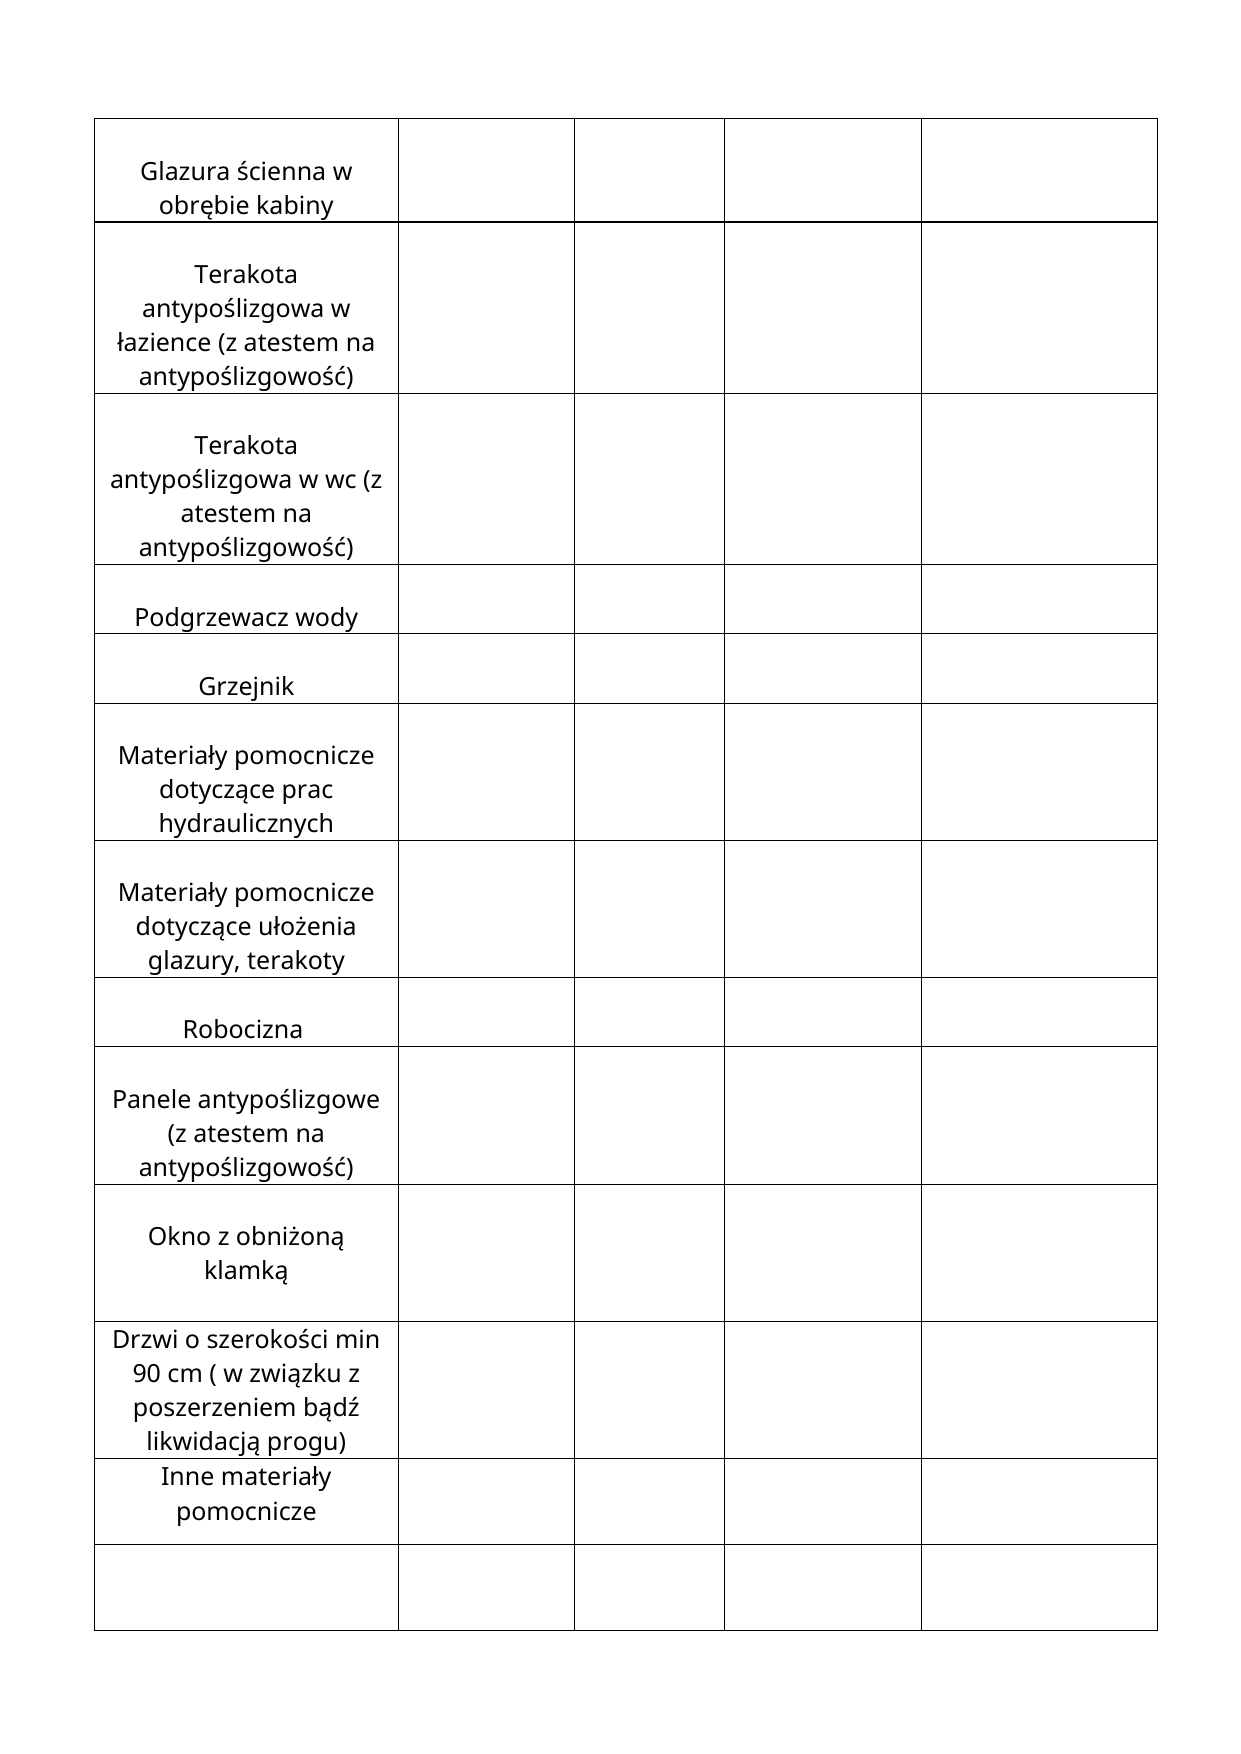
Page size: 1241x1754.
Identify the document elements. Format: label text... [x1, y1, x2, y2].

table_cell [399, 1545, 574, 1630]
table_cell [399, 1185, 574, 1321]
table_cell [725, 394, 921, 564]
table_cell [725, 1185, 921, 1321]
table_cell [575, 1545, 724, 1630]
table_cell [922, 1185, 1157, 1321]
table_cell Okno z obniżoną klamką [95, 1185, 398, 1321]
table_cell [725, 1545, 921, 1630]
table_cell Panele antypoślizgowe (z atestem na antypoślizgowość) [95, 1047, 398, 1183]
table_cell [922, 841, 1157, 977]
table_cell [725, 119, 921, 221]
table_cell Podgrzewacz wody [95, 565, 398, 633]
table_cell Robocizna [95, 978, 398, 1046]
table_cell [399, 1322, 574, 1458]
table_cell [725, 1322, 921, 1458]
table_cell [575, 119, 724, 221]
table_cell [399, 1459, 574, 1544]
table_cell [922, 1047, 1157, 1183]
table_cell [725, 978, 921, 1046]
table_cell [725, 704, 921, 840]
table_cell [725, 841, 921, 977]
table_cell [575, 1185, 724, 1321]
table_cell [399, 704, 574, 840]
table_cell [575, 841, 724, 977]
table_cell Inne materiały pomocnicze [95, 1459, 398, 1544]
table_cell [575, 1047, 724, 1183]
table_cell [95, 1545, 398, 1630]
table_cell [922, 1322, 1157, 1458]
table_cell [922, 394, 1157, 564]
table_cell Grzejnik [95, 634, 398, 702]
table_cell [399, 978, 574, 1046]
table_cell [399, 119, 574, 221]
table_cell [725, 565, 921, 633]
table_cell [922, 119, 1157, 221]
table_cell [922, 634, 1157, 702]
table_cell [399, 565, 574, 633]
table_cell Glazura ścienna w obrębie kabiny [95, 119, 398, 221]
table_cell [922, 704, 1157, 840]
table_cell Drzwi o szerokości min 90 cm ( w związku z poszerzeniem bądź likwidacją progu) [95, 1322, 398, 1458]
table_cell [575, 1459, 724, 1544]
table_cell [725, 1047, 921, 1183]
table_cell [399, 634, 574, 702]
table_cell [725, 1459, 921, 1544]
table_cell Terakota antypoślizgowa w wc (z atestem na antypoślizgowość) [95, 394, 398, 564]
table_cell [575, 978, 724, 1046]
table_cell Terakota antypoślizgowa w łazience (z atestem na antypoślizgowość) [95, 223, 398, 393]
table_cell [399, 841, 574, 977]
table_cell [399, 394, 574, 564]
table_cell [575, 1322, 724, 1458]
table_cell [575, 394, 724, 564]
table_cell [575, 634, 724, 702]
table_cell Materiały pomocnicze dotyczące ułożenia glazury, terakoty [95, 841, 398, 977]
table_cell [922, 1459, 1157, 1544]
table_cell [399, 223, 574, 393]
table_cell [575, 704, 724, 840]
table_cell [575, 565, 724, 633]
table_cell [725, 223, 921, 393]
table_cell [922, 565, 1157, 633]
table_cell [399, 1047, 574, 1183]
table_cell [575, 223, 724, 393]
table_cell [922, 223, 1157, 393]
table_cell [725, 634, 921, 702]
table_cell Materiały pomocnicze dotyczące prac hydraulicznych [95, 704, 398, 840]
table_cell [922, 978, 1157, 1046]
table_cell [922, 1545, 1157, 1630]
